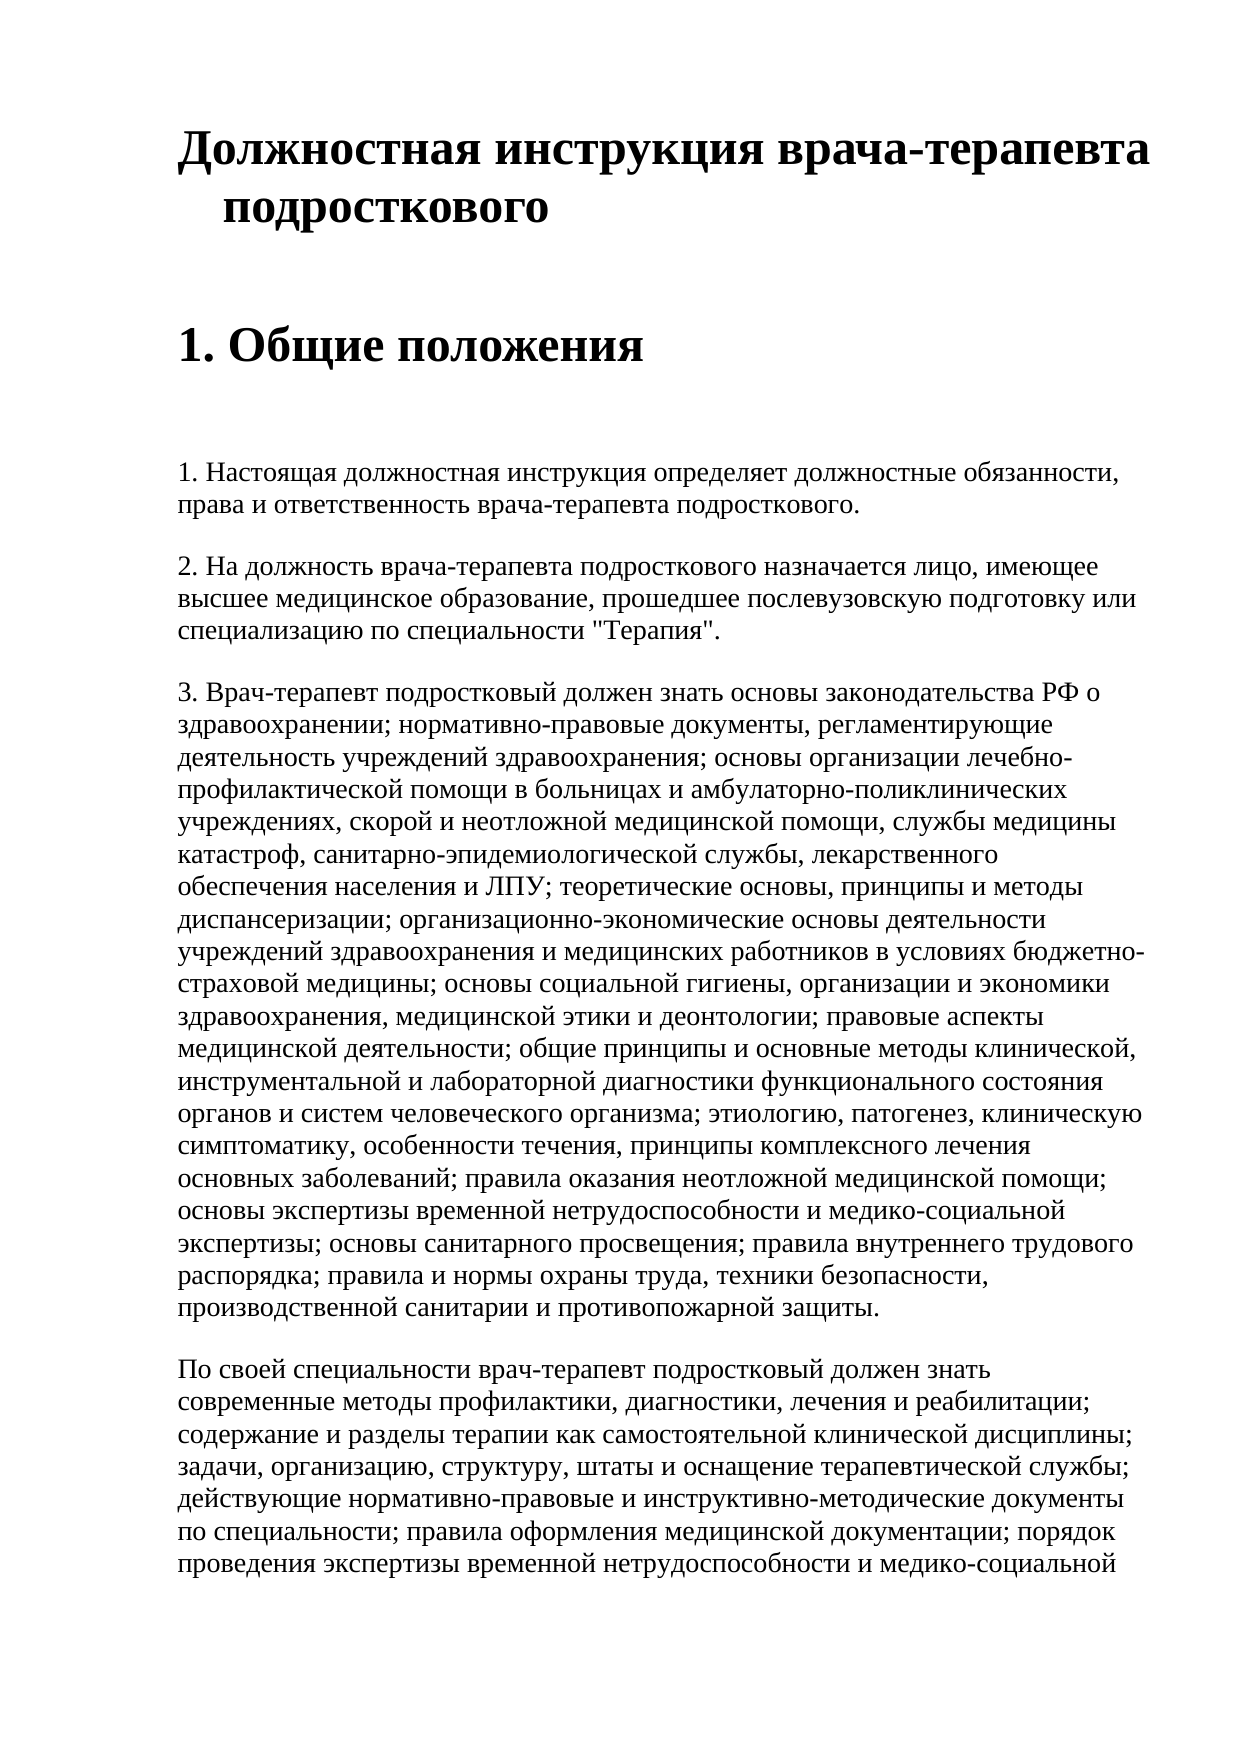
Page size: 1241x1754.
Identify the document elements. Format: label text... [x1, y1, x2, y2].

text 2. На должность врача-терапевта подросткового назначается лицо, имеющее высшее медицинское образование, прошедшее послевузовскую подготовку или специализацию по специальности "Терапия". [177, 548, 1152, 646]
text 1. Настоящая должностная инструкция определяет должностные обязанности, права и ответственность врача-терапевта подросткового. [177, 454, 1152, 519]
subtitle Должностная инструкция врача-терапевта подросткового [177, 118, 1152, 233]
text По своей специальности врач-терапевт подростковый должен знать современные методы профилактики, диагностики, лечения и реабилитации; содержание и разделы терапии как самостоятельной клинической дисциплины; задачи, организацию, структуру, штаты и оснащение терапевтической службы; действующие нормативно-правовые и инструктивно-методические документы по специальности; правила оформления медицинской документации; порядок проведения экспертизы временной нетрудоспособности и медико-социальной [177, 1352, 1152, 1579]
subtitle 1. Общие положения [177, 315, 1152, 373]
text 3. Врач-терапевт подростковый должен знать основы законодательства РФ о здравоохранении; нормативно-правовые документы, регламентирующие деятельность учреждений здравоохранения; основы организации лечебно-профилактической помощи в больницах и амбулаторно-поликлинических учреждениях, скорой и неотложной медицинской помощи, службы медицины катастроф, санитарно-эпидемиологической службы, лекарственного обеспечения населения и ЛПУ; теоретические основы, принципы и методы диспансеризации; организационно-экономические основы деятельности учреждений здравоохранения и медицинских работников в условиях бюджетно-страховой медицины; основы социальной гигиены, организации и экономики здравоохранения, медицинской этики и деонтологии; правовые аспекты медицинской деятельности; общие принципы и основные методы клинической, инструментальной и лабораторной диагностики функционального состояния органов и систем человеческого организма; этиологию, патогенез, клиническую симптоматику, особенности течения, принципы комплексного лечения основных заболеваний; правила оказания неотложной медицинской помощи; основы экспертизы временной нетрудоспособности и медико-социальной экспертизы; основы санитарного просвещения; правила внутреннего трудового распорядка; правила и нормы охраны труда, техники безопасности, производственной санитарии и противопожарной защиты. [177, 675, 1152, 1323]
